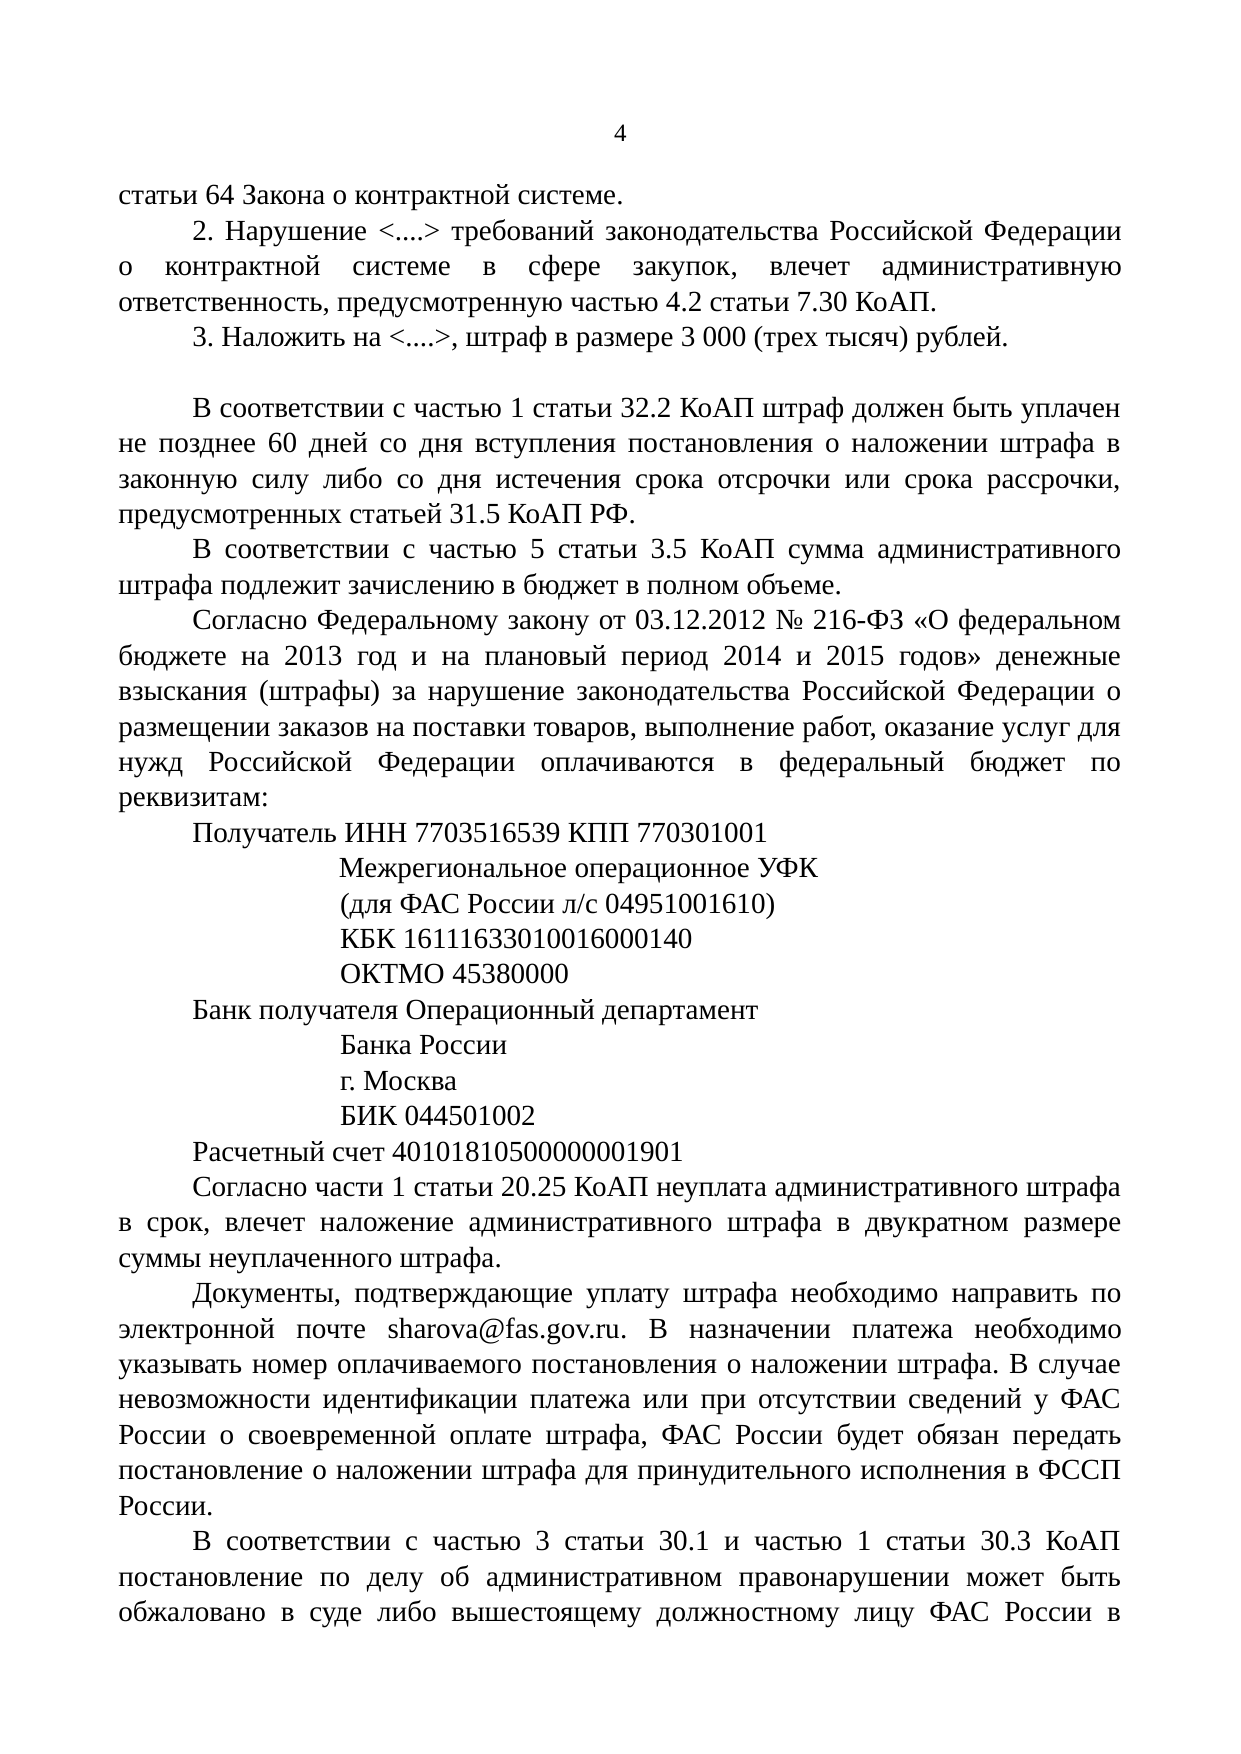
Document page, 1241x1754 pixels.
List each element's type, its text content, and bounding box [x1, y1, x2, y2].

text В соответствии с частью 1 статьи 32.2 КоАП штраф должен быть уплачен не позднее 60 дней со дня вступления постановления о наложении штрафа в законную силу либо со дня истечения срока отсрочки или срока рассрочки, предусмотренных статьей 31.5 КоАП РФ. [118, 389, 1122, 531]
text 3. Наложить на <....>, штраф в размере 3 000 (трех тысяч) рублей. [118, 318, 1122, 353]
text В соответствии с частью 3 статьи 30.1 и частью 1 статьи 30.3 КоАП постановление по делу об административном правонарушении может быть обжаловано в суде либо вышестоящему должностному лицу ФАС России в [118, 1522, 1122, 1628]
text Банка России [118, 1026, 1122, 1062]
text ОКТМО 45380000 [118, 956, 1122, 991]
text В соответствии с частью 5 статьи 3.5 КоАП сумма административного штрафа подлежит зачислению в бюджет в полном объеме. [118, 531, 1122, 601]
text КБК 16111633010016000140 [118, 920, 1122, 956]
text Банк получателя Операционный департамент [118, 991, 1122, 1026]
text Межрегиональное операционное УФК [118, 849, 1122, 885]
text 2. Нарушение <....> требований законодательства Российской Федерации о контрактной системе в сфере закупок, влечет административную ответственность, предусмотренную частью 4.2 статьи 7.30 КоАП. [118, 212, 1122, 318]
text Согласно Федеральному закону от 03.12.2012 № 216-ФЗ «О федеральном бюджете на 2013 год и на плановый период 2014 и 2015 годов» денежные взыскания (штрафы) за нарушение законодательства Российской Федерации о размещении заказов на поставки товаров, выполнение работ, оказание услуг для нужд Российской Федерации оплачиваются в федеральный бюджет по реквизитам: [118, 601, 1122, 814]
text Согласно части 1 статьи 20.25 КоАП неуплата административного штрафа в срок, влечет наложение административного штрафа в двукратном размере суммы неуплаченного штрафа. [118, 1168, 1122, 1274]
text БИК 044501002 [118, 1097, 1122, 1133]
text Документы, подтверждающие уплату штрафа необходимо направить по электронной почте sharova@fas.gov.ru. В назначении платежа необходимо указывать номер оплачиваемого постановления о наложении штрафа. В случае невозможности идентификации платежа или при отсутствии сведений у ФАС России о своевременной оплате штрафа, ФАС России будет обязан передать постановление о наложении штрафа для принудительного исполнения в ФССП России. [118, 1274, 1122, 1522]
text г. Москва [118, 1062, 1122, 1097]
text Получатель ИНН 7703516539 КПП 770301001 [118, 814, 1122, 849]
text статьи 64 Закона о контрактной системе. [118, 176, 1122, 212]
text (для ФАС России л/с 04951001610) [118, 885, 1122, 920]
text Расчетный счет 40101810500000001901 [118, 1133, 1122, 1168]
